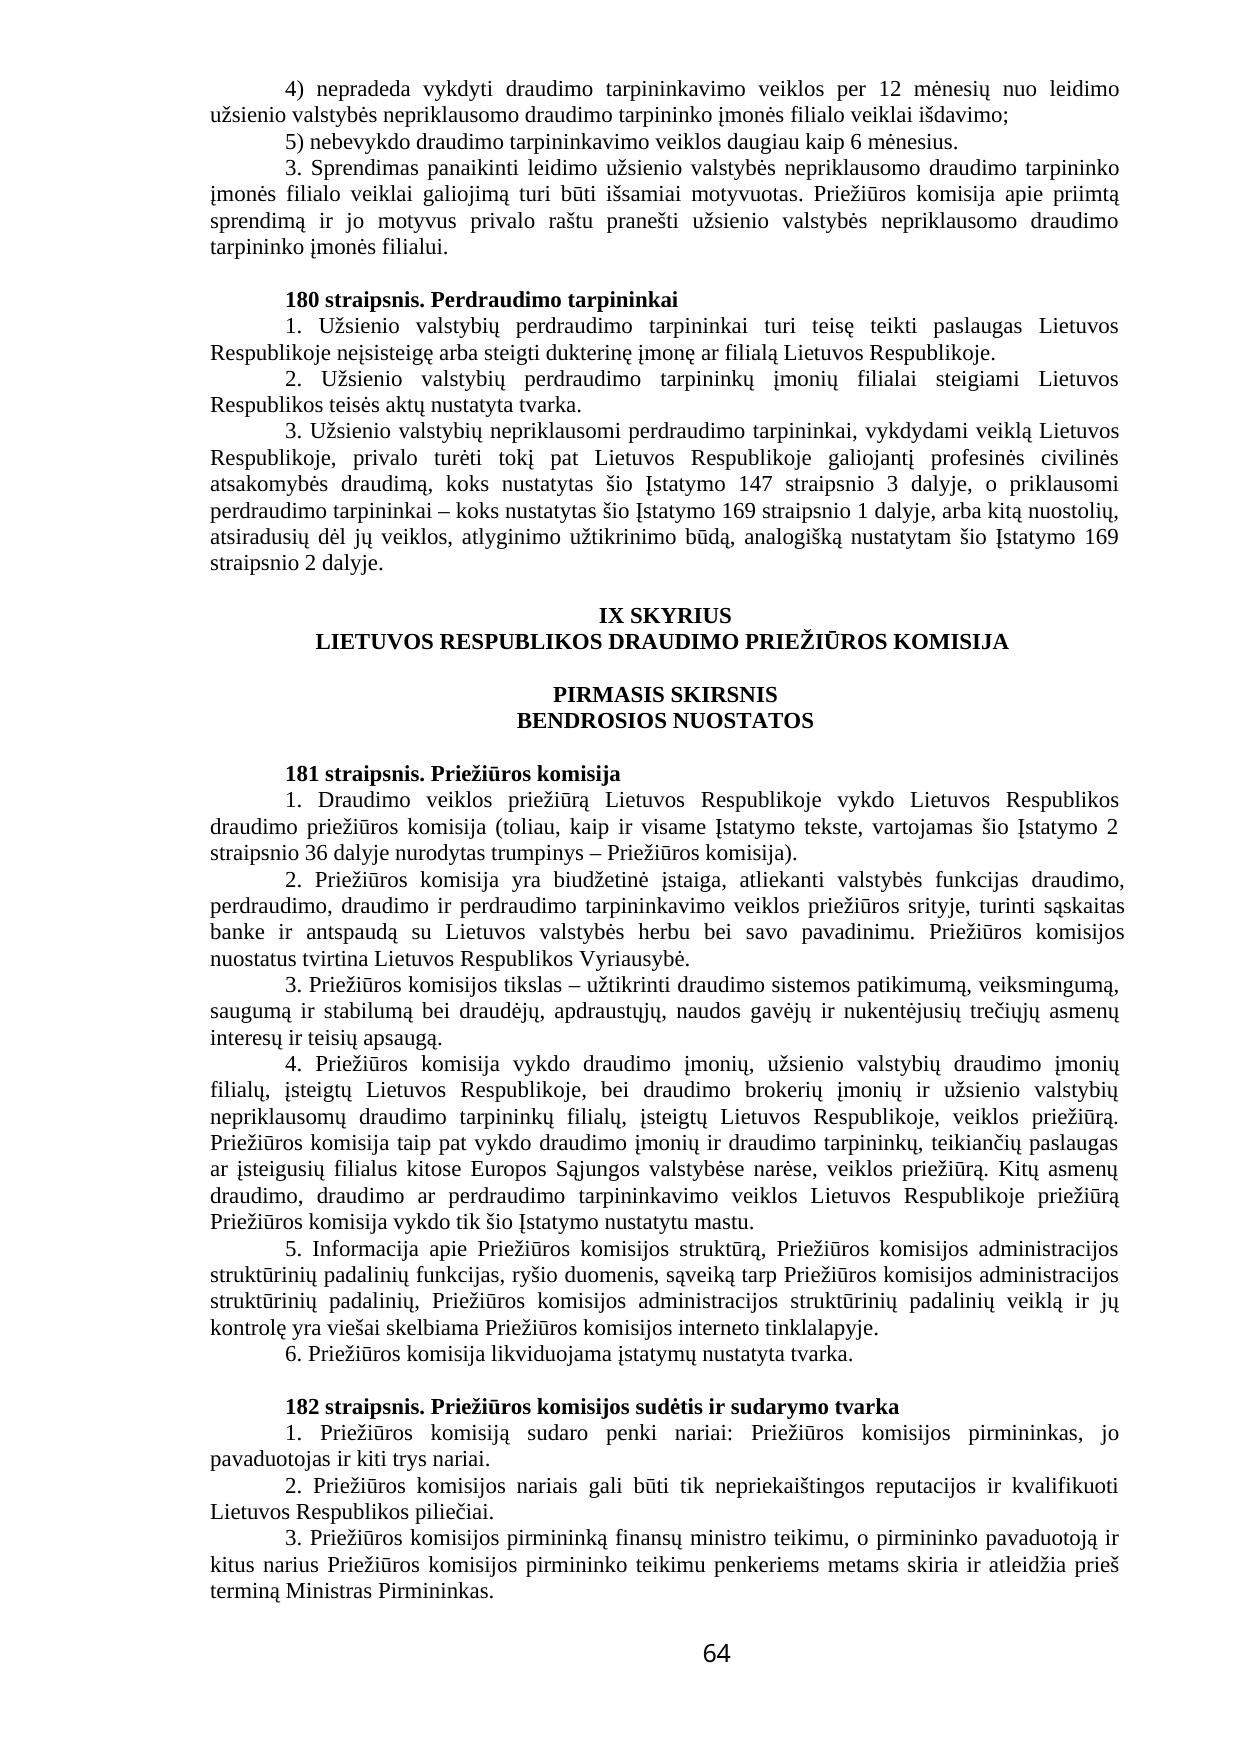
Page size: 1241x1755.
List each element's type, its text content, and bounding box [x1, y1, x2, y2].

text 5) nebevykdo draudimo tarpininkavimo veiklos daugiau kaip 6 mėnesius. [210, 128, 1120, 154]
text 2. Priežiūros komisijos nariais gali būti tik nepriekaištingos reputacijos ir kvalifikuoti Lietuvos Respublikos piliečiai. [210, 1472, 1120, 1524]
text 3. Priežiūros komisijos pirmininką finansų ministro teikimu, o pirmininko pavaduotoją ir kitus narius Priežiūros komisijos pirmininko teikimu penkeriems metams skiria ir atleidžia prieš terminą Ministras Pirmininkas. [210, 1524, 1120, 1603]
text 6. Priežiūros komisija likviduojama įstatymų nustatyta tvarka. [210, 1340, 1120, 1366]
text 2. Užsienio valstybių perdraudimo tarpininkų įmonių filialai steigiami Lietuvos Respublikos teisės aktų nustatyta tvarka. [210, 365, 1120, 418]
subtitle 181 straipsnis. Priežiūros komisija [210, 760, 1120, 787]
text 4) nepradeda vykdyti draudimo tarpininkavimo veiklos per 12 mėnesių nuo leidimo užsienio valstybės nepriklausomo draudimo tarpininko įmonės filialo veiklai išdavimo; [210, 75, 1120, 128]
text 1. Užsienio valstybių perdraudimo tarpininkai turi teisę teikti paslaugas Lietuvos Respublikoje neįsisteigę arba steigti dukterinę įmonę ar filialą Lietuvos Respublikoje. [210, 312, 1120, 365]
text 3. Užsienio valstybių nepriklausomi perdraudimo tarpininkai, vykdydami veiklą Lietuvos Respublikoje, privalo turėti tokį pat Lietuvos Respublikoje galiojantį profesinės civilinės atsakomybės draudimą, koks nustatytas šio Įstatymo 147 straipsnio 3 dalyje, o priklausomi perdraudimo tarpininkai – koks nustatytas šio Įstatymo 169 straipsnio 1 dalyje, arba kitą nuostolių, atsiradusių dėl jų veiklos, atlyginimo užtikrinimo būdą, analogišką nustatytam šio Įstatymo 169 straipsnio 2 dalyje. [210, 418, 1120, 576]
text 180 straipsnis. Perdraudimo tarpininkai [210, 286, 1120, 312]
text 3. Priežiūros komisijos tikslas – užtikrinti draudimo sistemos patikimumą, veiksmingumą, saugumą ir stabilumą bei draudėjų, apdraustųjų, naudos gavėjų ir nukentėjusių trečiųjų asmenų interesų ir teisių apsaugą. [210, 971, 1120, 1050]
text BENDROSIOS NUOSTATOS [210, 707, 1120, 734]
text 3. Sprendimas panaikinti leidimo užsienio valstybės nepriklausomo draudimo tarpininko įmonės filialo veiklai galiojimą turi būti išsamiai motyvuotas. Priežiūros komisija apie priimtą sprendimą ir jo motyvus privalo raštu pranešti užsienio valstybės nepriklausomo draudimo tarpininko įmonės filialui. [210, 154, 1120, 259]
text 1. Draudimo veiklos priežiūrą Lietuvos Respublikoje vykdo Lietuvos Respublikos draudimo priežiūros komisija (toliau, kaip ir visame Įstatymo tekste, vartojamas šio Įstatymo 2 straipsnio 36 dalyje nurodytas trumpinys – Priežiūros komisija). [210, 787, 1120, 866]
text 1. Priežiūros komisiją sudaro penki nariai: Priežiūros komisijos pirmininkas, jo pavaduotojas ir kiti trys nariai. [210, 1419, 1120, 1472]
text 5. Informacija apie Priežiūros komisijos struktūrą, Priežiūros komisijos administracijos struktūrinių padalinių funkcijas, ryšio duomenis, sąveiką tarp Priežiūros komisijos administracijos struktūrinių padalinių, Priežiūros komisijos administracijos struktūrinių padalinių veiklą ir jų kontrolę yra viešai skelbiama Priežiūros komisijos interneto tinklalapyje. [210, 1234, 1120, 1340]
subtitle PIRMASIS SKirsnis [210, 681, 1120, 707]
subtitle 182 straipsnis. Priežiūros komisijos sudėtis ir sudarymo tvarka [210, 1393, 1120, 1419]
text Lietuvos Respublikos DRAUDIMO PRIEŽIŪROS KOMISIJA [210, 628, 1120, 655]
text 2. Priežiūros komisija yra biudžetinė įstaiga, atliekanti valstybės funkcijas draudimo, perdraudimo, draudimo ir perdraudimo tarpininkavimo veiklos priežiūros srityje, turinti sąskaitas banke ir antspaudą su Lietuvos valstybės herbu bei savo pavadinimu. Priežiūros komisijos nuostatus tvirtina Lietuvos Respublikos Vyriausybė. [210, 866, 1126, 971]
subtitle IX SKYRIUS [210, 602, 1120, 628]
text 4. Priežiūros komisija vykdo draudimo įmonių, užsienio valstybių draudimo įmonių filialų, įsteigtų Lietuvos Respublikoje, bei draudimo brokerių įmonių ir užsienio valstybių nepriklausomų draudimo tarpininkų filialų, įsteigtų Lietuvos Respublikoje, veiklos priežiūrą. Priežiūros komisija taip pat vykdo draudimo įmonių ir draudimo tarpininkų, teikiančių paslaugas ar įsteigusių filialus kitose Europos Sąjungos valstybėse narėse, veiklos priežiūrą. Kitų asmenų draudimo, draudimo ar perdraudimo tarpininkavimo veiklos Lietuvos Respublikoje priežiūrą Priežiūros komisija vykdo tik šio Įstatymo nustatytu mastu. [210, 1050, 1120, 1234]
